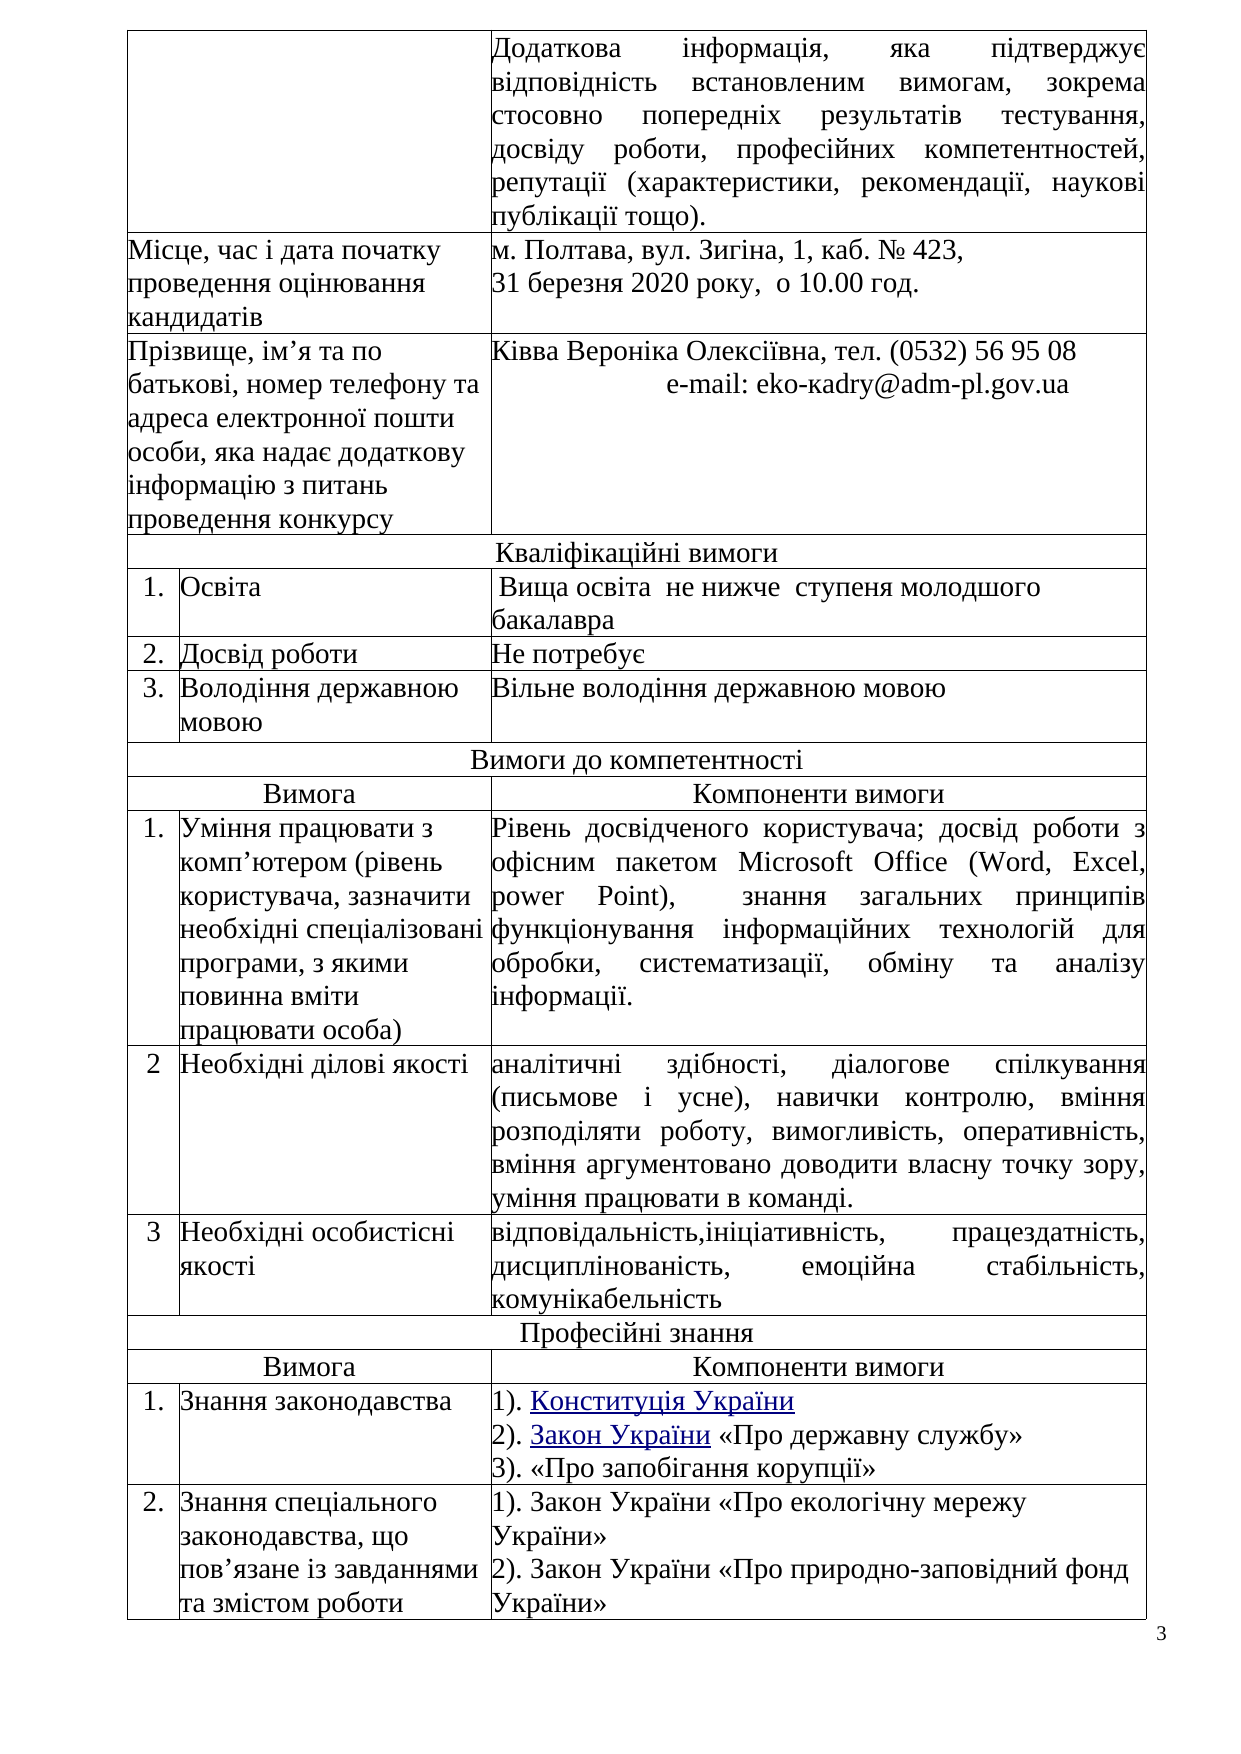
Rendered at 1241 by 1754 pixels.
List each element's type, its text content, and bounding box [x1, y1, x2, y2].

table_cell 1. [128, 811, 179, 1045]
table_cell 2. [128, 1485, 179, 1619]
table_cell Кваліфікаційні вимоги [128, 535, 1146, 568]
table_cell Вимога [128, 1350, 491, 1383]
table_cell 2. [128, 637, 179, 670]
table_cell Компоненти вимоги [492, 777, 1146, 810]
table_cell Володіння державною мовою [180, 671, 491, 742]
table_cell Ківва Вероніка Олексіївна, тел. (0532) 56 95 08 e-mail: eko-кadry@adm-pl.gov.ua [492, 334, 1146, 534]
table_cell Професійні знання [128, 1316, 1146, 1349]
table_cell Рівень досвідченого користувача; досвід роботи з офісним пакетом Microsoft Office (Word, Excel, power Point), знання загальних принципів функціонування інформаційних технологій для обробки, систематизації, обміну та аналізу інформації. [492, 811, 1146, 1045]
table_cell Знання законодавства [180, 1384, 491, 1484]
table_cell 1. [128, 1384, 179, 1484]
table_cell аналітичні здібності, діалогове спілкування (письмове і усне), навички контролю, вміння розподіляти роботу, вимогливість, оперативність, вміння аргументовано доводити власну точку зору, уміння працювати в команді. [492, 1046, 1146, 1213]
table_cell 3 [128, 1215, 179, 1315]
table_cell Прізвище, ім’я та по батькові, номер телефону та адреса електронної пошти особи, яка надає додаткову інформацію з питань проведення конкурсу [128, 334, 491, 534]
table_cell Компоненти вимоги [492, 1350, 1146, 1383]
table_cell 1. [128, 569, 179, 636]
table_cell Необхідні особистісні якості [180, 1215, 491, 1315]
table_cell [128, 31, 491, 231]
table_cell 1). Конституція України 2). Закон України «Про державну службу» 3). «Про запобігання корупції» [492, 1384, 1146, 1484]
table_cell Досвід роботи [180, 637, 491, 670]
table_cell 3. [128, 671, 179, 742]
table_cell Не потребує [492, 637, 1146, 670]
table_cell Вимога [128, 777, 491, 810]
table_cell Місце, час і дата початку проведення оцінювання кандидатів [128, 233, 491, 332]
table_cell 1). Закон України «Про екологічну мережу України» 2). Закон України «Про природно-заповідний фонд України» [492, 1485, 1146, 1619]
table_cell Знання спеціального законодавства, що пов’язане із завданнями та змістом роботи [180, 1485, 491, 1619]
table_cell Вища освіта не нижче ступеня молодшого бакалавра [492, 569, 1146, 636]
table_cell Уміння працювати з комп’ютером (рівень користувача, зазначити необхідні спеціалізовані програми, з якими повинна вміти працювати особа) [180, 811, 491, 1045]
table_cell Вимоги до компетентності [128, 743, 1146, 776]
table_cell Вільне володіння державною мовою [492, 671, 1146, 742]
table_cell Освіта [180, 569, 491, 636]
table_cell 2 [128, 1046, 179, 1213]
table_cell Додаткова інформація, яка підтверджує відповідність встановленим вимогам, зокрема стосовно попередніх результатів тестування, досвіду роботи, професійних компетентностей, репутації (характеристики, рекомендації, наукові публікації тощо). [492, 31, 1146, 231]
table_cell Необхідні ділові якості [180, 1046, 491, 1213]
table_cell відповідальність,ініціативність, працездатність, дисциплінованість, емоційна стабільність, комунікабельність [492, 1215, 1146, 1315]
table_cell м. Полтава, вул. Зигіна, 1, каб. № 423, 31 березня 2020 року, о 10.00 год. [492, 233, 1146, 332]
